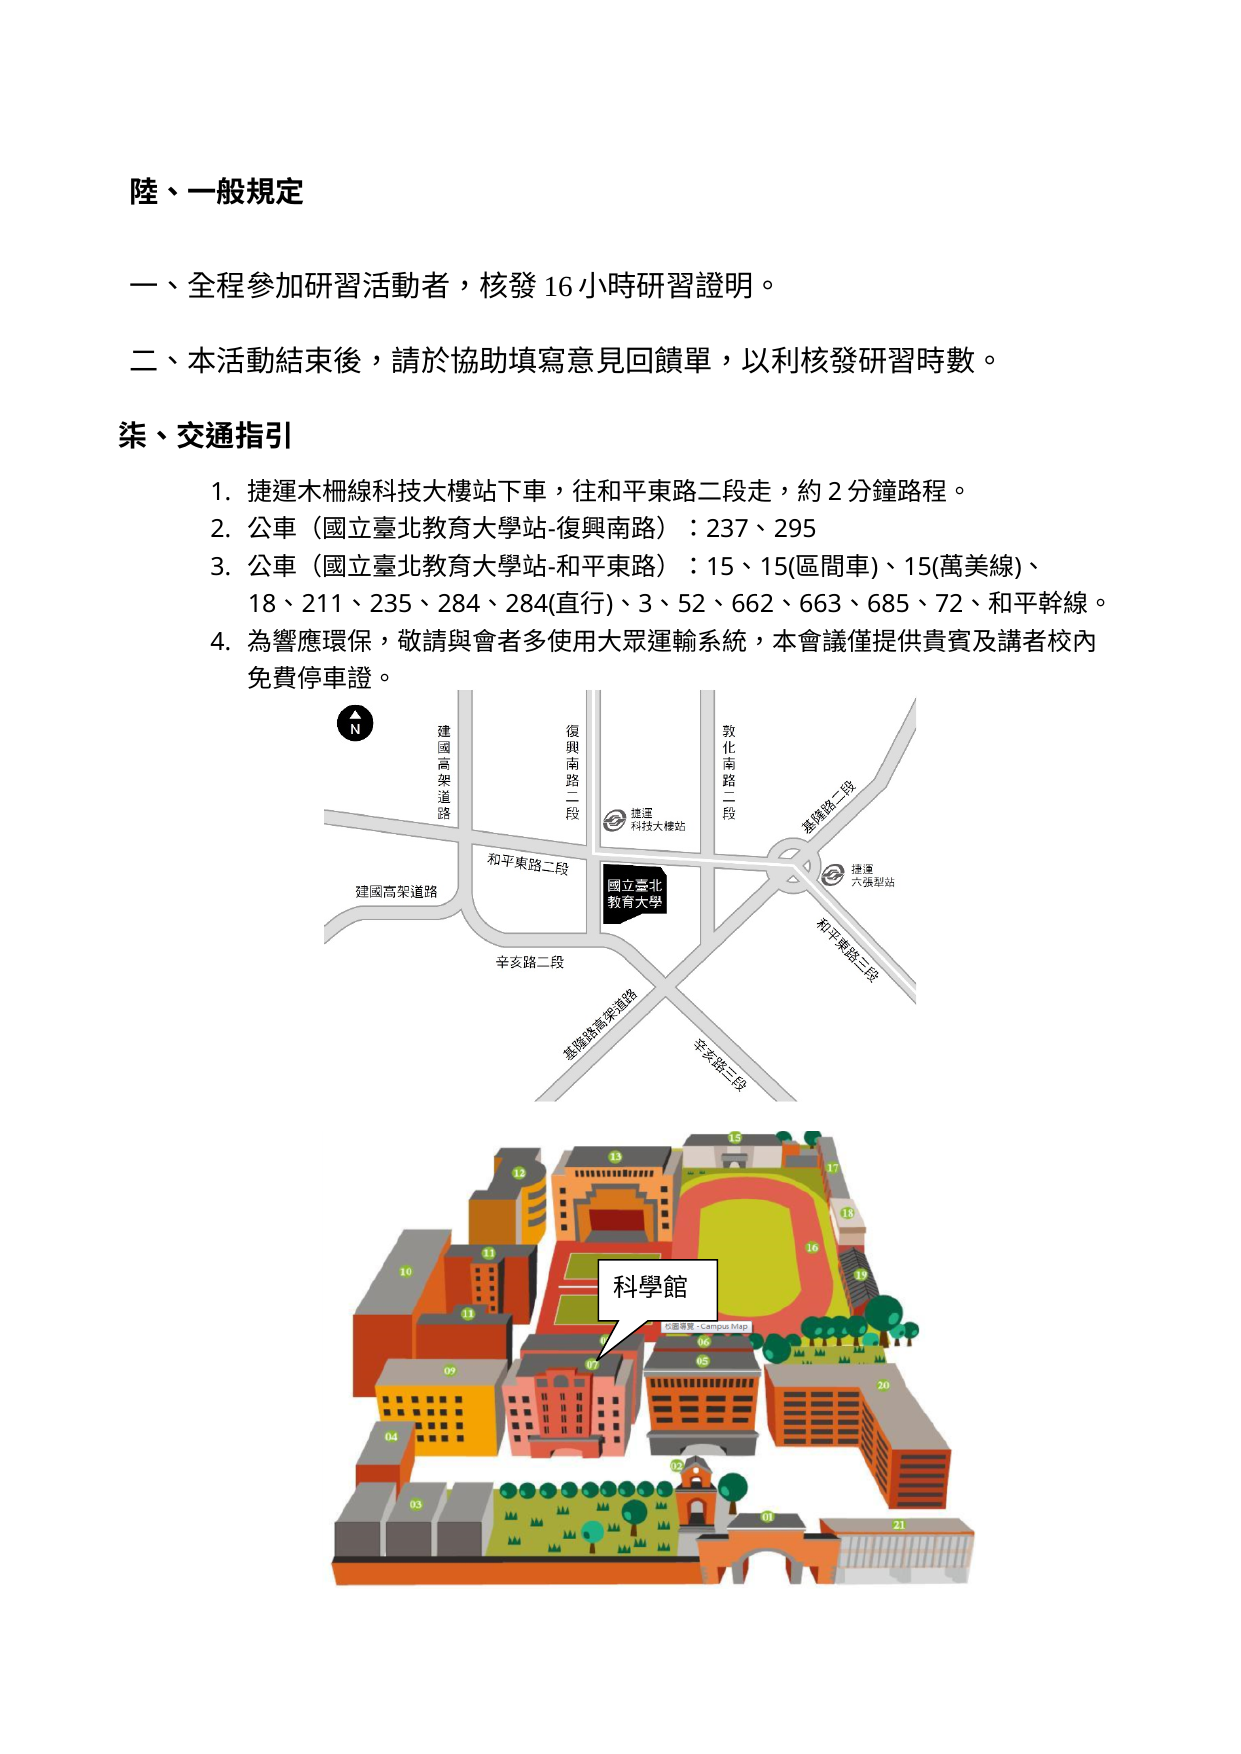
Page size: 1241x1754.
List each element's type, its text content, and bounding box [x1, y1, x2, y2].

text 陸、一般規定 [129, 146, 1122, 221]
list 捷運木柵線科技大樓站下車，往和平東路二段走，約2分鐘路程。 [210, 464, 1122, 502]
list 公車（國立臺北教育大學站-復興南路）：237、295 [210, 502, 1122, 539]
list 公車（國立臺北教育大學站-和平東路）：15、15(區間車)、15(萬美線)、18、211、235、284、284(直行)、3、52、662、663、685、72、和平幹線。 [210, 539, 1122, 614]
list 為響應環保，敬請與會者多使用大眾運輸系統，本會議僅提供貴賓及講者校內免費停車證。 [210, 614, 1122, 689]
text 柒、交通指引 [118, 389, 1122, 464]
text 一、全程參加研習活動者，核發16小時研習證明。 [129, 239, 1122, 314]
text 二、本活動結束後，請於協助填寫意見回饋單，以利核發研習時數。 [129, 314, 1122, 389]
picture [322, 1131, 976, 1589]
picture [324, 689, 917, 1102]
